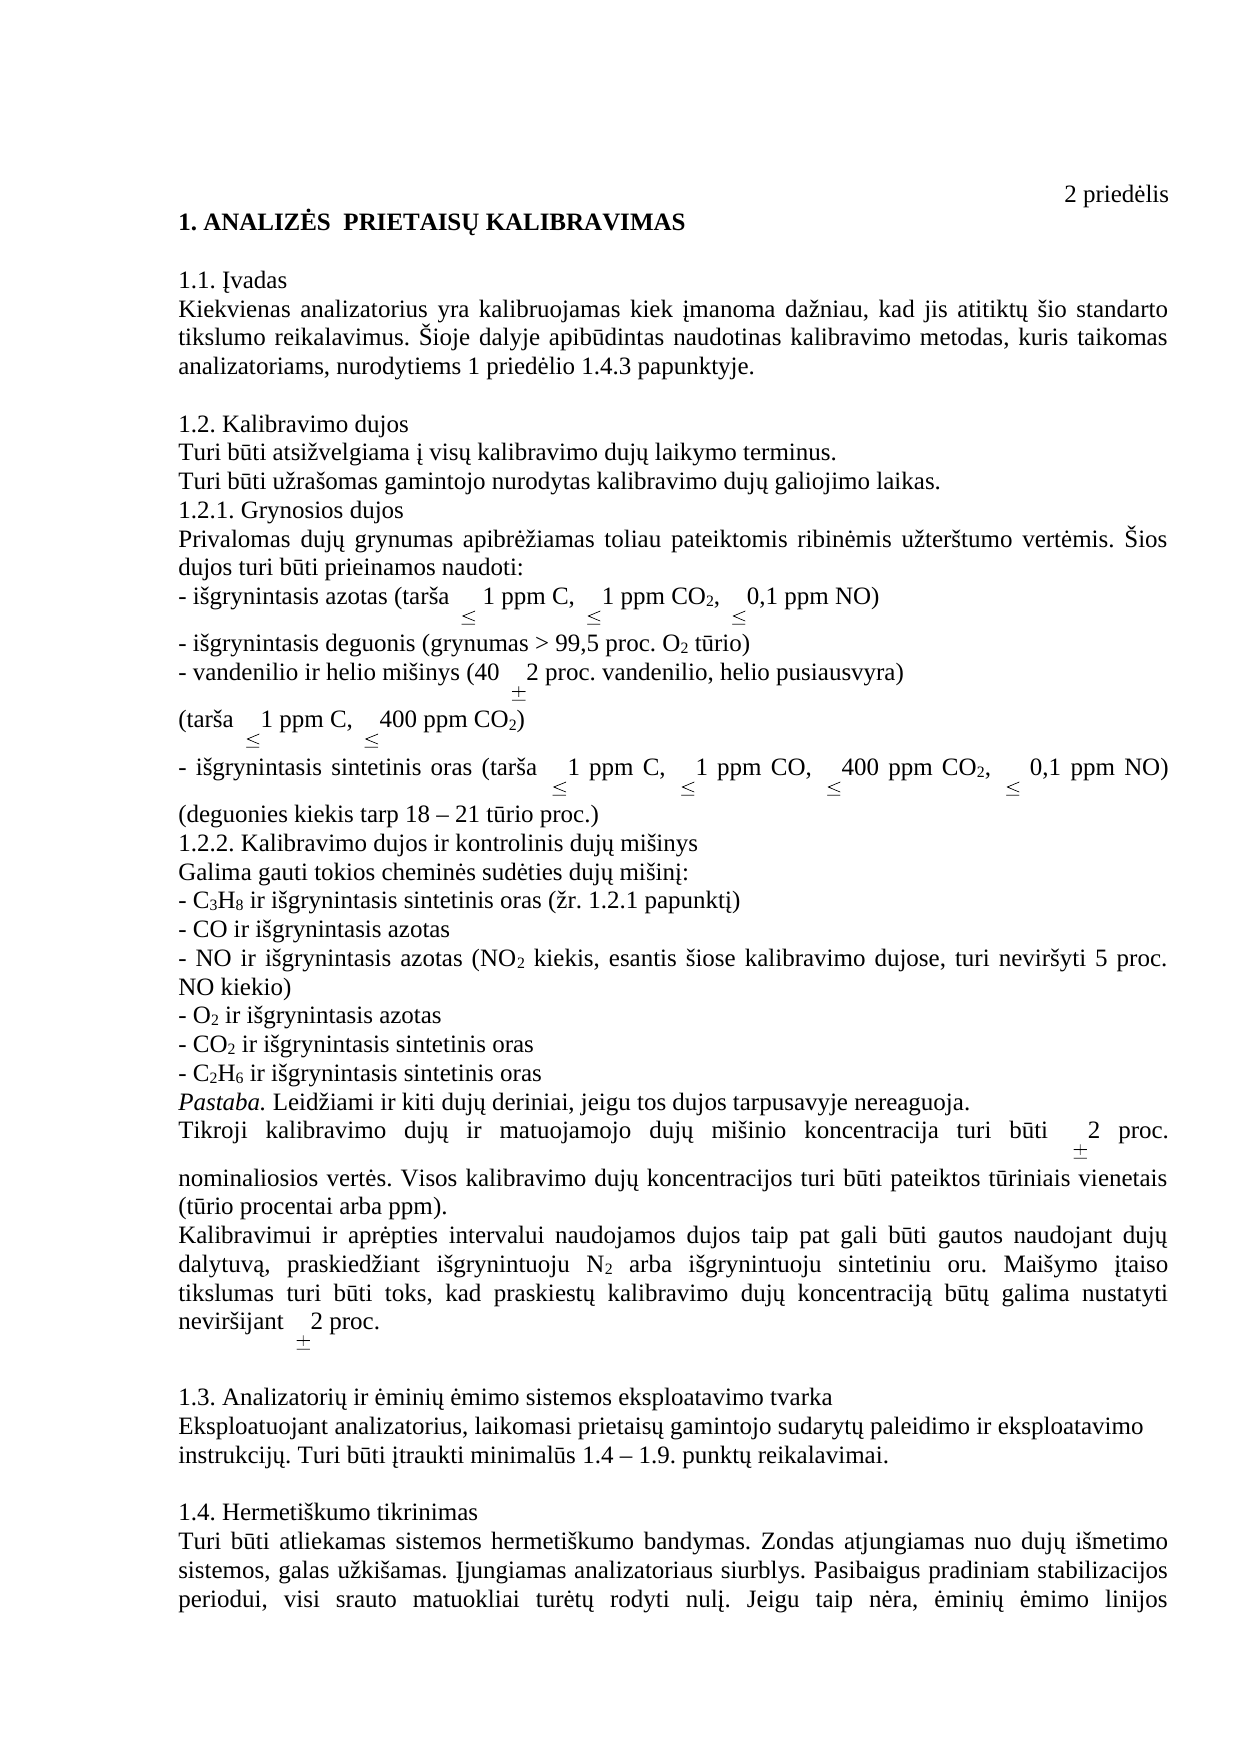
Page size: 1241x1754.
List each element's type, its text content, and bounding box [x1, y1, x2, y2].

text (tarša 1 ppm C, 400 ppm CO2) [178, 704, 1169, 752]
text - C2H6 ir išgrynintasis sintetinis oras [178, 1058, 1169, 1087]
text Pastaba. Leidžiami ir kiti dujų deriniai, jeigu tos dujos tarpusavyje nereaguoja. [178, 1087, 1169, 1115]
text - CO ir išgrynintasis azotas [178, 914, 1169, 943]
text Kiekvienas analizatorius yra kalibruojamas kiek įmanoma dažniau, kad jis atitiktų šio standarto tikslumo reikalavimus. Šioje dalyje apibūdintas naudotinas kalibravimo metodas, kuris taikomas analizatoriams, nurodytiems 1 priedėlio 1.4.3 papunktyje. [178, 294, 1169, 380]
text - CO2 ir išgrynintasis sintetinis oras [178, 1029, 1169, 1058]
text 1.2.2. Kalibravimo dujos ir kontrolinis dujų mišinys [178, 828, 1169, 857]
text 1.2. Kalibravimo dujos [178, 409, 1169, 437]
text Kalibravimui ir aprėpties intervalui naudojamos dujos taip pat gali būti gautos naudojant dujų dalytuvą, praskiedžiant išgrynintuoju N2 arba išgrynintuoju sintetiniu oru. Maišymo įtaiso tikslumas turi būti toks, kad praskiestų kalibravimo dujų koncentraciją būtų galima nustatyti neviršijant 2 proc. [178, 1220, 1169, 1354]
text 1.4. Hermetiškumo tikrinimas [178, 1497, 1169, 1526]
text 1.3. Analizatorių ir ėminių ėmimo sistemos eksploatavimo tvarka [178, 1382, 1169, 1411]
text - O2 ir išgrynintasis azotas [178, 1000, 1169, 1029]
text - išgrynintasis deguonis (grynumas > 99,5 proc. O2 tūrio) [178, 628, 1169, 657]
text - C3H8 ir išgrynintasis sintetinis oras (žr. 1.2.1 papunktį) [178, 885, 1169, 914]
text Privalomas dujų grynumas apibrėžiamas toliau pateiktomis ribinėmis užterštumo vertėmis. Šios dujos turi būti prieinamos naudoti: [178, 524, 1169, 581]
text 1. ANALIZĖS PRIETAISŲ KALIBRAVIMAS [178, 207, 1169, 236]
text Eksploatuojant analizatorius, laikomasi prietaisų gamintojo sudarytų paleidimo ir eksploatavimo instrukcijų. Turi būti įtraukti minimalūs 1.4 – 1.9. punktų reikalavimai. [178, 1411, 1169, 1469]
text 2 priedėlis [178, 179, 1169, 207]
text Turi būti atliekamas sistemos hermetiškumo bandymas. Zondas atjungiamas nuo dujų išmetimo sistemos, galas užkišamas. Įjungiamas analizatoriaus siurblys. Pasibaigus pradiniam stabilizacijos periodui, visi srauto matuokliai turėtų rodyti nulį. Jeigu taip nėra, ėminių ėmimo linijos [178, 1526, 1169, 1612]
text 1.1. Įvadas [178, 265, 1169, 294]
text Tikroji kalibravimo dujų ir matuojamojo dujų mišinio koncentracija turi būti 2 proc. nominaliosios vertės. Visos kalibravimo dujų koncentracijos turi būti pateiktos tūriniais vienetais (tūrio procentai arba ppm). [178, 1115, 1169, 1220]
text Galima gauti tokios cheminės sudėties dujų mišinį: [178, 857, 1169, 885]
text - vandenilio ir helio mišinys (40 2 proc. vandenilio, helio pusiausvyra) [178, 657, 1169, 704]
text Turi būti atsižvelgiama į visų kalibravimo dujų laikymo terminus. [178, 437, 1169, 466]
text 1.2.1. Grynosios dujos [178, 495, 1169, 524]
text - išgrynintasis azotas (tarša 1 ppm C, 1 ppm CO2, 0,1 ppm NO) [178, 581, 1169, 628]
text Turi būti užrašomas gamintojo nurodytas kalibravimo dujų galiojimo laikas. [178, 466, 1169, 495]
text - NO ir išgrynintasis azotas (NO2 kiekis, esantis šiose kalibravimo dujose, turi neviršyti 5 proc. NO kiekio) [178, 943, 1169, 1000]
text - išgrynintasis sintetinis oras (tarša 1 ppm C, 1 ppm CO, 400 ppm CO2, 0,1 ppm NO) (deguonies kiekis tarp 18 – 21 tūrio proc.) [178, 752, 1169, 828]
